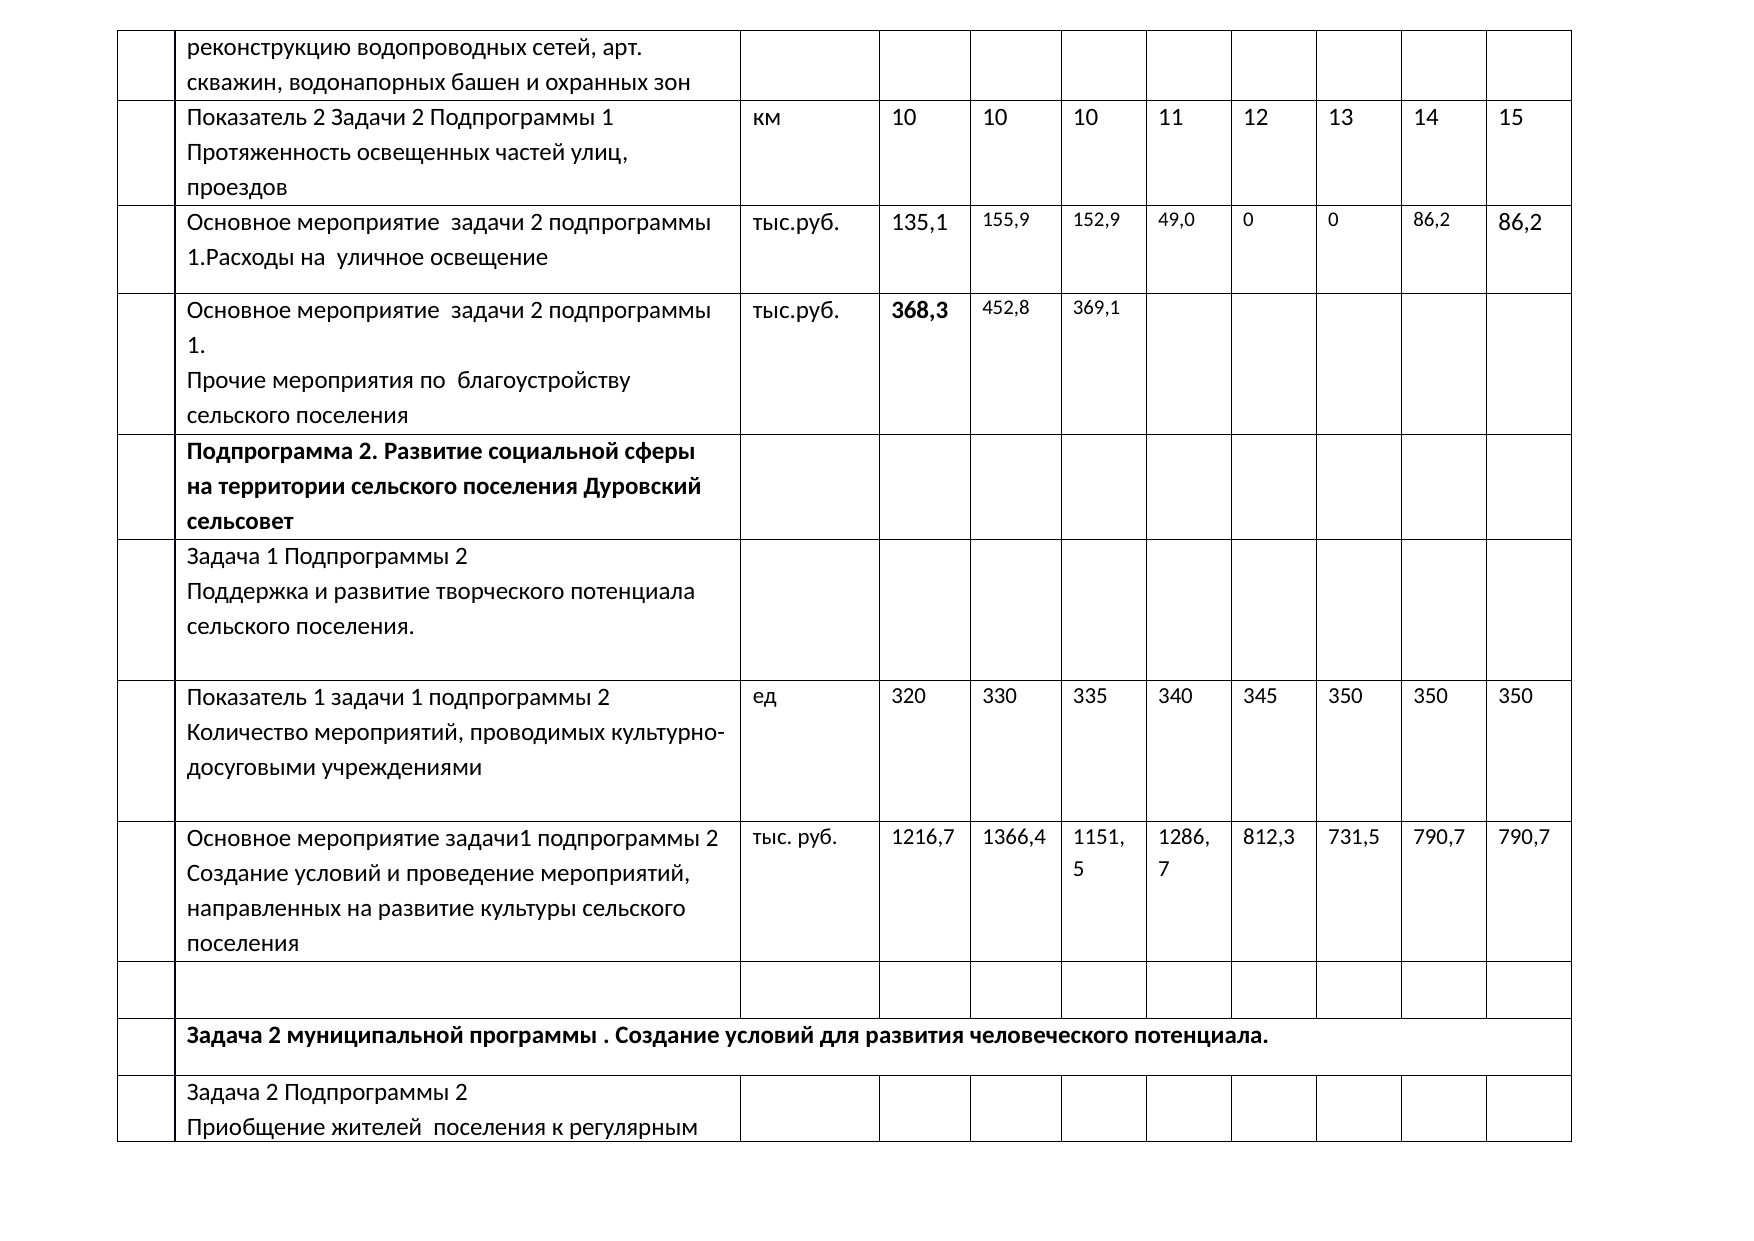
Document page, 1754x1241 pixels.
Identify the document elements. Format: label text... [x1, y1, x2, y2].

table_cell [1402, 31, 1486, 100]
table_cell 350 [1402, 681, 1486, 821]
table_cell тыс.руб. [741, 206, 879, 293]
table_cell [1487, 294, 1571, 434]
table_cell [1062, 31, 1146, 100]
table_cell Задача 2 муниципальной программы . Создание условий для развития человеческого потенциала. [176, 1019, 1571, 1074]
table_cell [1317, 1076, 1401, 1141]
table_cell [971, 540, 1061, 680]
table_cell [1402, 435, 1486, 539]
table_cell 350 [1317, 681, 1401, 821]
table_cell [118, 206, 174, 293]
table_cell [1232, 31, 1316, 100]
table_cell Задача 1 Подпрограммы 2 Поддержка и развитие творческого потенциала сельского поселения. [176, 540, 740, 680]
table_cell 368,3 [880, 294, 970, 434]
table_cell 1151,5 [1062, 822, 1146, 961]
table_cell [1062, 540, 1146, 680]
table_cell 15 [1487, 101, 1571, 205]
table_cell [1487, 31, 1571, 100]
table_cell [1062, 1076, 1146, 1141]
table_cell [1147, 1076, 1231, 1141]
table_cell Подпрограмма 2. Развитие социальной сферы на территории сельского поселения Дуровский сельсовет [176, 435, 740, 539]
table_cell [1317, 294, 1401, 434]
table_cell [118, 435, 174, 539]
table_cell 320 [880, 681, 970, 821]
table_cell ед [741, 681, 879, 821]
table_cell 731,5 [1317, 822, 1401, 961]
table_cell реконструкцию водопроводных сетей, арт. скважин, водонапорных башен и охранных зон [176, 31, 740, 100]
table_cell 10 [971, 101, 1061, 205]
table_cell [1402, 1076, 1486, 1141]
table_cell [1147, 435, 1231, 539]
table_cell [1062, 962, 1146, 1018]
table_cell 1286,7 [1147, 822, 1231, 961]
table_cell [1317, 31, 1401, 100]
table_cell [1147, 540, 1231, 680]
table_cell 10 [1062, 101, 1146, 205]
table_cell [118, 294, 174, 434]
table_cell 135,1 [880, 206, 970, 293]
table_cell [741, 540, 879, 680]
table_cell 86,2 [1402, 206, 1486, 293]
table_cell Основное мероприятие задачи 2 подпрограммы 1. Прочие мероприятия по благоустройству сельского поселения [176, 294, 740, 434]
table_cell [880, 540, 970, 680]
table_cell 452,8 [971, 294, 1061, 434]
table_cell [118, 962, 174, 1018]
table_cell 340 [1147, 681, 1231, 821]
table_cell 369,1 [1062, 294, 1146, 434]
table_cell 10 [880, 101, 970, 205]
table_cell [118, 681, 174, 821]
table_cell [1402, 294, 1486, 434]
table_cell [1062, 435, 1146, 539]
table_cell [1147, 962, 1231, 1018]
table_cell Показатель 1 задачи 1 подпрограммы 2 Количество мероприятий, проводимых культурно-досуговыми учреждениями [176, 681, 740, 821]
table_cell 49,0 [1147, 206, 1231, 293]
table_cell тыс.руб. [741, 294, 879, 434]
table_cell [118, 822, 174, 961]
table_cell [971, 962, 1061, 1018]
table_cell [1402, 540, 1486, 680]
table_cell [176, 962, 740, 1018]
table_cell 330 [971, 681, 1061, 821]
table_cell [971, 1076, 1061, 1141]
table_cell [880, 31, 970, 100]
table_cell 790,7 [1487, 822, 1571, 961]
table_cell 345 [1232, 681, 1316, 821]
table_cell [1317, 962, 1401, 1018]
table_cell [880, 962, 970, 1018]
table_cell 13 [1317, 101, 1401, 205]
table_cell [118, 31, 174, 100]
table_cell тыс. руб. [741, 822, 879, 961]
table_cell [1317, 435, 1401, 539]
table_cell 12 [1232, 101, 1316, 205]
table_cell [971, 31, 1061, 100]
table_cell [1487, 1076, 1571, 1141]
table_cell 14 [1402, 101, 1486, 205]
table_cell км [741, 101, 879, 205]
table_cell [1487, 962, 1571, 1018]
table_cell [1232, 435, 1316, 539]
table_cell 0 [1317, 206, 1401, 293]
table_cell 152,9 [1062, 206, 1146, 293]
table_cell [1232, 294, 1316, 434]
table_cell [880, 1076, 970, 1141]
table_cell [118, 1019, 174, 1074]
table_cell [1147, 294, 1231, 434]
table_cell [1232, 1076, 1316, 1141]
table_cell [741, 31, 879, 100]
table_cell 0 [1232, 206, 1316, 293]
table_cell 790,7 [1402, 822, 1486, 961]
table_cell [118, 540, 174, 680]
table_cell 1216,7 [880, 822, 970, 961]
table_cell [1487, 540, 1571, 680]
table_cell Задача 2 Подпрограммы 2 Приобщение жителей поселения к регулярным [176, 1076, 740, 1141]
table_cell [880, 435, 970, 539]
table_cell [971, 435, 1061, 539]
table_cell [1232, 540, 1316, 680]
table_cell [741, 1076, 879, 1141]
table_cell [118, 1076, 174, 1141]
table_cell [1232, 962, 1316, 1018]
table_cell Показатель 2 Задачи 2 Подпрограммы 1 Протяженность освещенных частей улиц, проездов [176, 101, 740, 205]
table_cell 86,2 [1487, 206, 1571, 293]
table_cell 350 [1487, 681, 1571, 821]
table_cell Основное мероприятие задачи1 подпрограммы 2 Создание условий и проведение мероприятий, направленных на развитие культуры сельского поселения [176, 822, 740, 961]
table_cell 11 [1147, 101, 1231, 205]
table_cell Основное мероприятие задачи 2 подпрограммы 1.Расходы на уличное освещение [176, 206, 740, 293]
table_cell [741, 962, 879, 1018]
table_cell [1317, 540, 1401, 680]
table_cell 1366,4 [971, 822, 1061, 961]
table_cell 335 [1062, 681, 1146, 821]
table_cell [118, 101, 174, 205]
table_cell [1147, 31, 1231, 100]
table_cell [1487, 435, 1571, 539]
table_cell [1402, 962, 1486, 1018]
table_cell 155,9 [971, 206, 1061, 293]
table_cell [741, 435, 879, 539]
table_cell 812,3 [1232, 822, 1316, 961]
